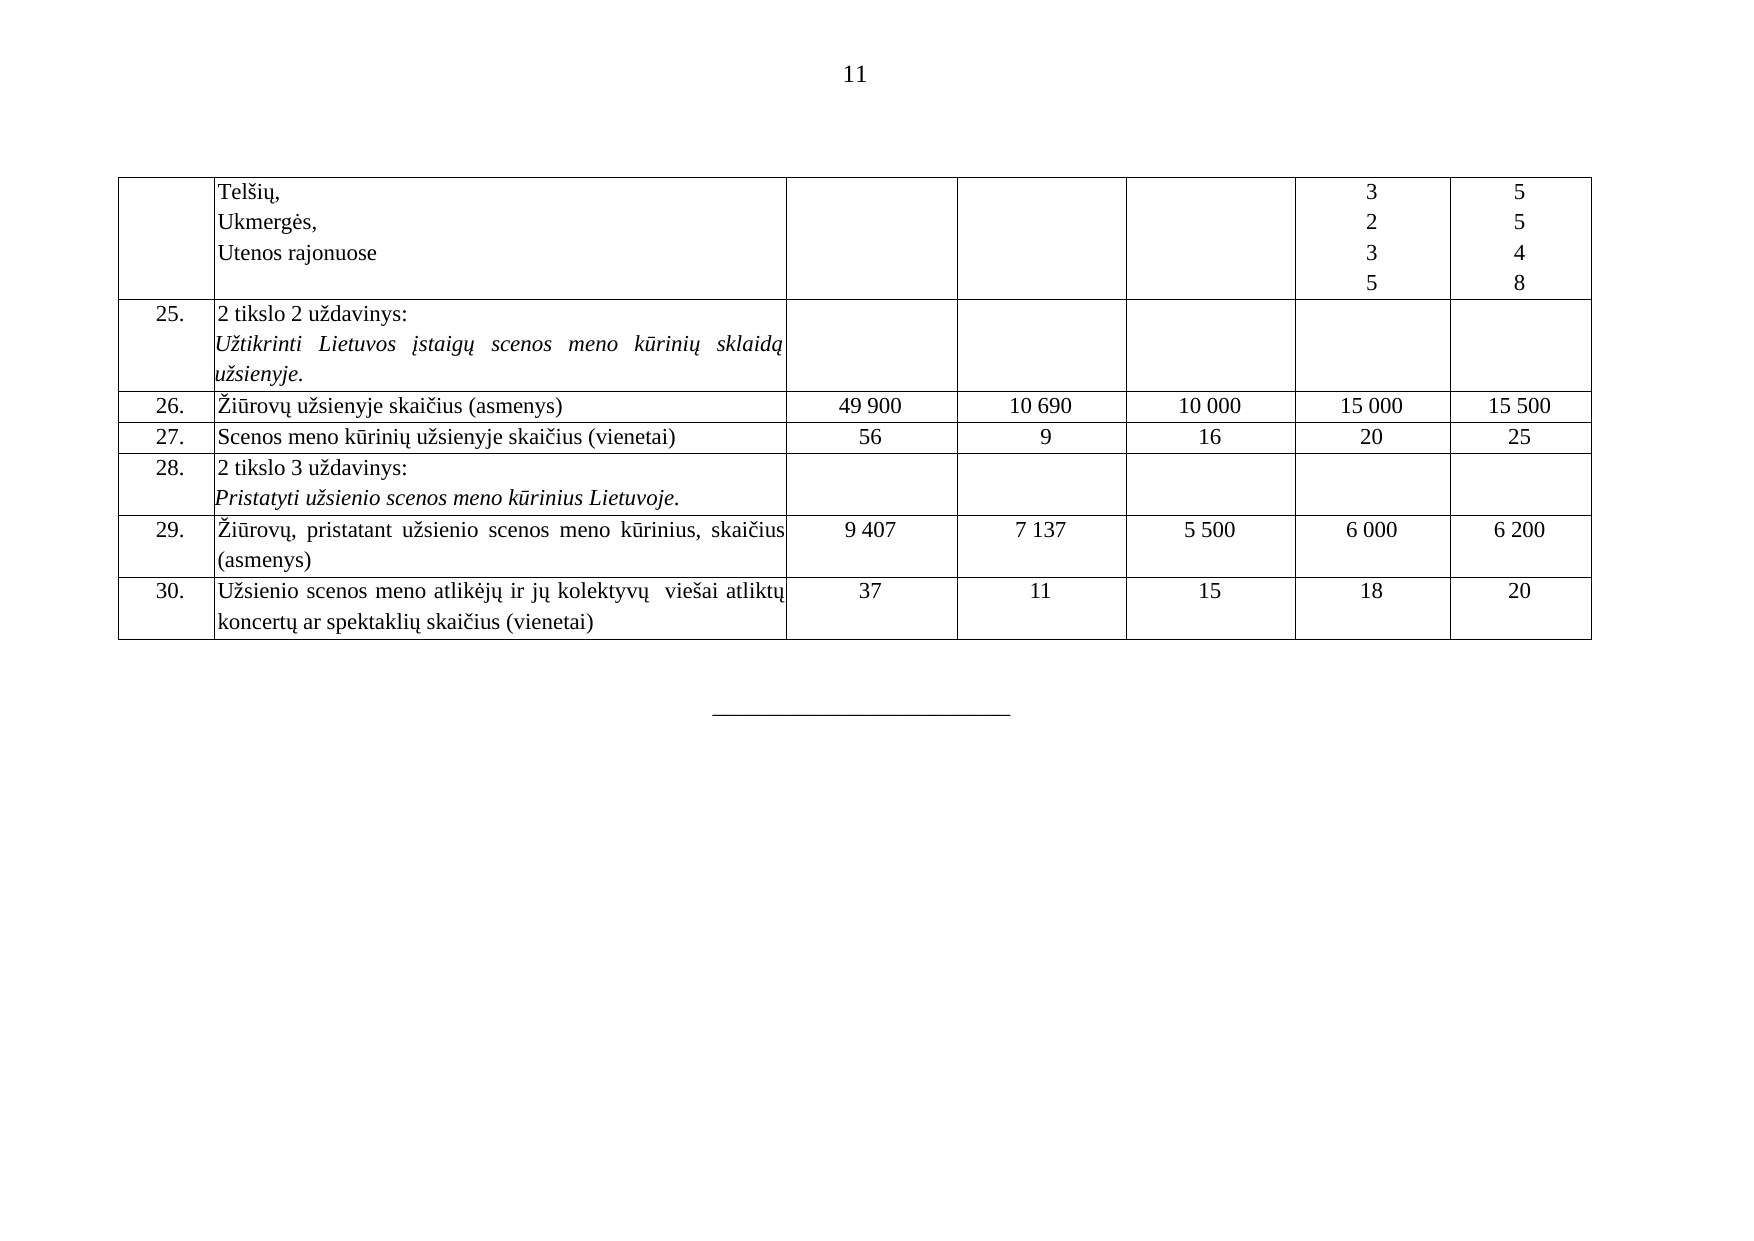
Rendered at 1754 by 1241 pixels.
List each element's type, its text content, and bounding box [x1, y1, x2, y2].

table_cell 25 [1451, 423, 1591, 453]
table_cell 9 [958, 423, 1126, 453]
table_cell [1127, 300, 1295, 391]
table_cell 56 [787, 423, 957, 453]
table_cell Scenos meno kūrinių užsienyje skaičius (vienetai) [215, 423, 786, 453]
table_cell 11 [958, 578, 1126, 638]
table_cell 6 000 [1296, 516, 1450, 577]
table_cell 15 500 [1451, 392, 1591, 422]
table_cell [958, 454, 1126, 515]
table_cell 20 [1296, 423, 1450, 453]
table_cell 27. [119, 423, 214, 453]
table_cell 7 137 [958, 516, 1126, 577]
table_cell 2 tikslo 2 uždavinys: Užtikrinti Lietuvos įstaigų scenos meno kūrinių sklaidą užsienyje. [215, 300, 786, 391]
table_cell [119, 178, 214, 299]
table_cell [1127, 178, 1295, 299]
table_cell [958, 300, 1126, 391]
table_cell 10 690 [958, 392, 1126, 422]
table_cell 49 900 [787, 392, 957, 422]
table_cell [958, 178, 1126, 299]
table_cell [787, 178, 957, 299]
table_cell Žiūrovų užsienyje skaičius (asmenys) [215, 392, 786, 422]
table_cell [787, 300, 957, 391]
table_cell 18 [1296, 578, 1450, 638]
table_cell [1127, 454, 1295, 515]
table_cell [1296, 454, 1450, 515]
table_cell 15 [1127, 578, 1295, 638]
table_cell 9 407 [787, 516, 957, 577]
table_cell 16 [1127, 423, 1295, 453]
table_cell 6 200 [1451, 516, 1591, 577]
table_cell 30. [119, 578, 214, 638]
table_cell 5 5 4 8 [1451, 178, 1591, 299]
table_cell Žiūrovų, pristatant užsienio scenos meno kūrinius, skaičius (asmenys) [215, 516, 786, 577]
table_cell 29. [119, 516, 214, 577]
table_cell [1451, 454, 1591, 515]
table_cell 25. [119, 300, 214, 391]
table_cell 26. [119, 392, 214, 422]
table_cell 20 [1451, 578, 1591, 638]
table_cell 5 500 [1127, 516, 1295, 577]
table_cell 10 000 [1127, 392, 1295, 422]
table_cell [1296, 300, 1450, 391]
table_cell [787, 454, 957, 515]
table_cell 15 000 [1296, 392, 1450, 422]
text __________________________ [118, 692, 1591, 718]
table_cell [1451, 300, 1591, 391]
table_cell Užsienio scenos meno atlikėjų ir jų kolektyvų viešai atliktų koncertų ar spektaklių skaičius (vienetai) [215, 578, 786, 638]
table_cell Telšių, Ukmergės, Utenos rajonuose [215, 178, 786, 299]
table_cell 2 tikslo 3 uždavinys: Pristatyti užsienio scenos meno kūrinius Lietuvoje. [215, 454, 786, 515]
table_cell 37 [787, 578, 957, 638]
table_cell 28. [119, 454, 214, 515]
table_cell 3 2 3 5 [1296, 178, 1450, 299]
